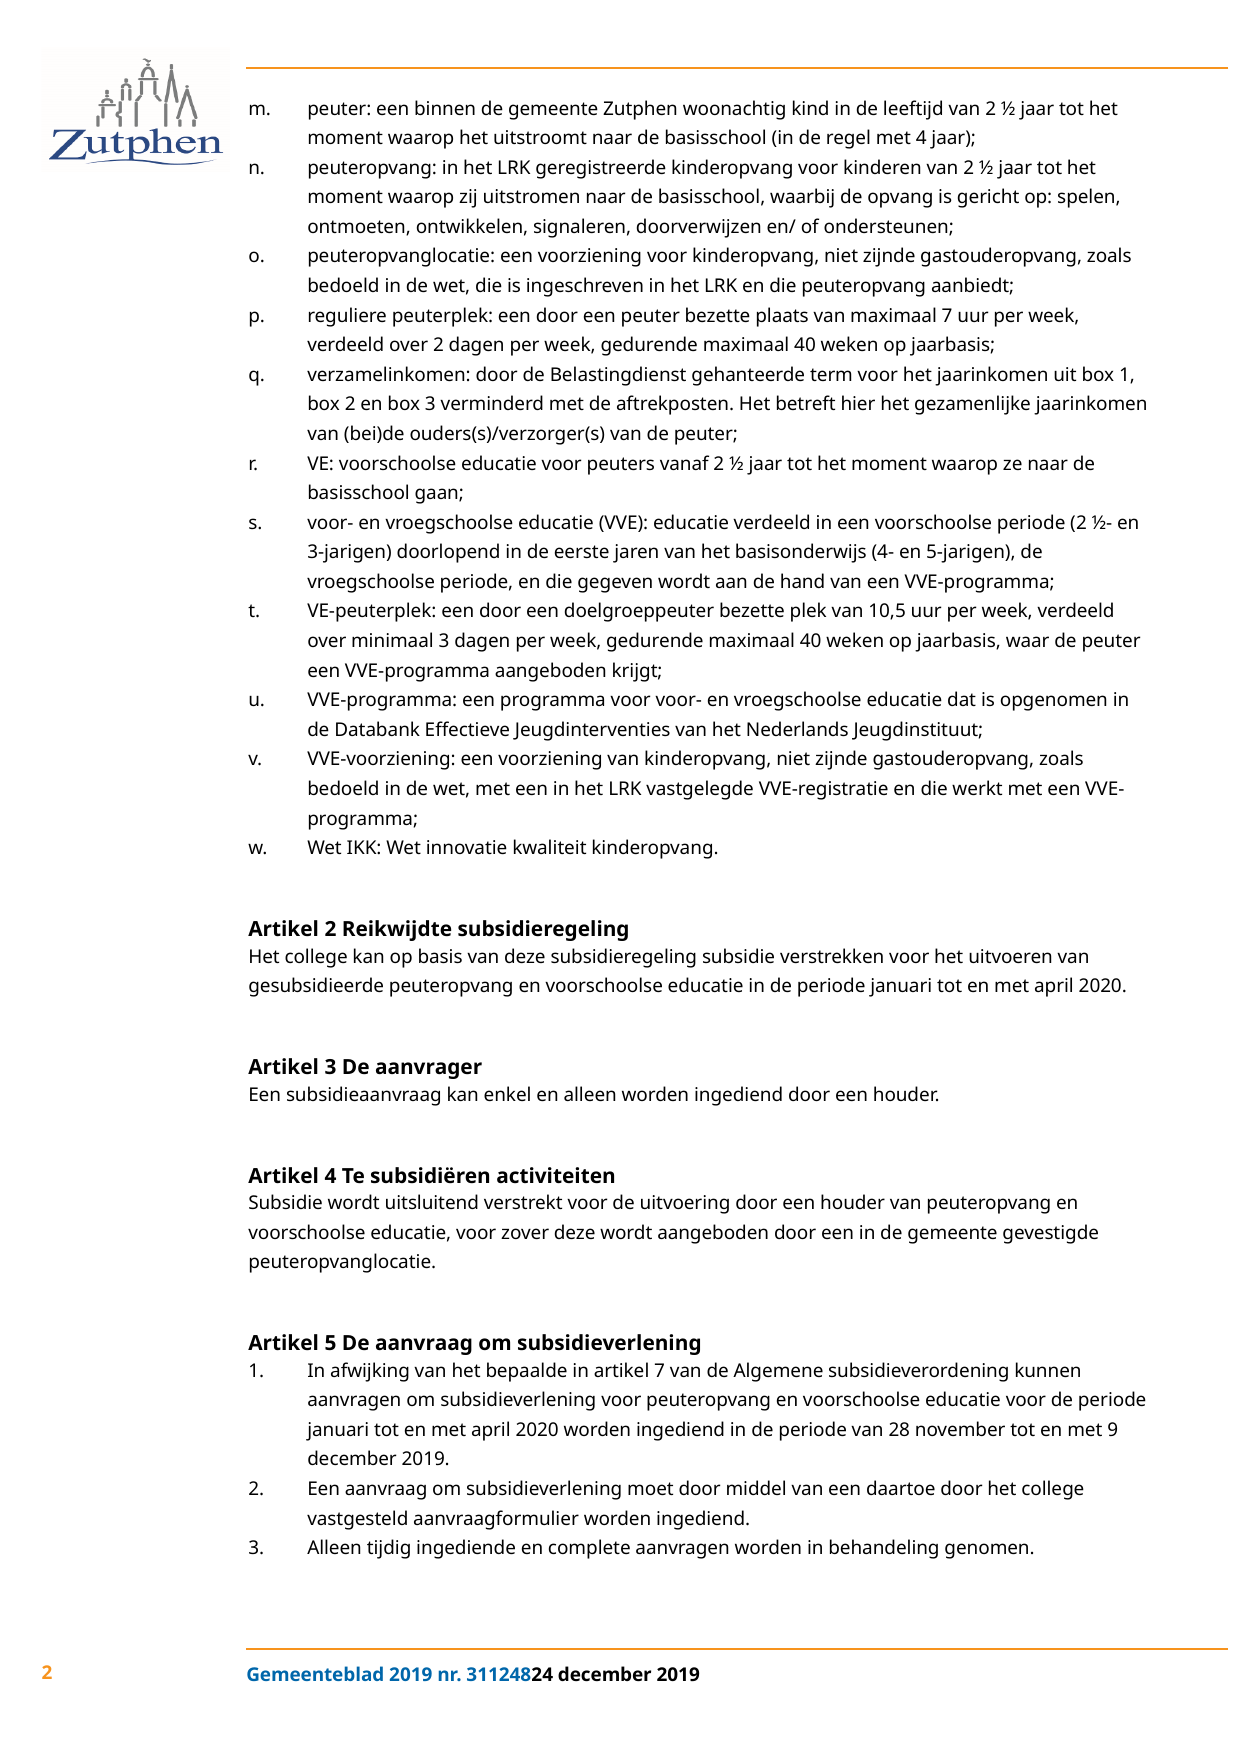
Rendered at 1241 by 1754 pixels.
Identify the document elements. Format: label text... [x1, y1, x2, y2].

text Subsidie wordt uitsluitend verstrekt voor de uitvoering door een houder van peuteropvang en voorschoolse educatie, voor zover deze wordt aangeboden door een in de gemeente gevestigde peuteropvanglocatie. [248, 1189, 1152, 1274]
text Artikel 2 Reikwijdte subsidieregeling [248, 914, 1152, 943]
list peuter: een binnen de gemeente Zutphen woonachtig kind in de leeftijd van 2 ½ jaar tot het moment waarop het uitstroomt naar de basisschool (in de regel met 4 jaar); [248, 95, 1152, 150]
picture [41, 47, 231, 172]
text Artikel 3 De aanvrager [248, 1052, 1152, 1081]
list verzamelinkomen: door de Belastingdienst gehanteerde term voor het jaarinkomen uit box 1, box 2 en box 3 verminderd met de aftrekposten. Het betreft hier het gezamenlijke jaarinkomen van (bei)de ouders(s)/verzorger(s) van de peuter; [248, 361, 1152, 446]
list In afwijking van het bepaalde in artikel 7 van de Algemene subsidieverordening kunnen aanvragen om subsidieverlening voor peuteropvang en voorschoolse educatie voor de periode januari tot en met april 2020 worden ingediend in de periode van 28 november tot en met 9 december 2019. [248, 1357, 1152, 1471]
list VVE-programma: een programma voor voor- en vroegschoolse educatie dat is opgenomen in de Databank Effectieve Jeugdinterventies van het Nederlands Jeugdinstituut; [248, 686, 1152, 742]
text Artikel 4 Te subsidiëren activiteiten [248, 1161, 1152, 1189]
list Een aanvraag om subsidieverlening moet door middel van een daartoe door het college vastgesteld aanvraagformulier worden ingediend. [248, 1475, 1152, 1531]
list VE-peuterplek: een door een doelgroeppeuter bezette plek van 10,5 uur per week, verdeeld over minimaal 3 dagen per week, gedurende maximaal 40 weken op jaarbasis, waar de peuter een VVE-programma aangeboden krijgt; [248, 598, 1152, 683]
list peuteropvanglocatie: een voorziening voor kinderopvang, niet zijnde gastouderopvang, zoals bedoeld in de wet, die is ingeschreven in het LRK en die peuteropvang aanbiedt; [248, 243, 1152, 298]
text Een subsidieaanvraag kan enkel en alleen worden ingediend door een houder. [248, 1081, 1152, 1107]
list peuteropvang: in het LRK geregistreerde kinderopvang voor kinderen van 2 ½ jaar tot het moment waarop zij uitstromen naar de basisschool, waarbij de opvang is gericht op: spelen, ontmoeten, ontwikkelen, signaleren, doorverwijzen en/ of ondersteunen; [248, 154, 1152, 239]
list VVE-voorziening: een voorziening van kinderopvang, niet zijnde gastouderopvang, zoals bedoeld in de wet, met een in het LRK vastgelegde VVE-registratie en die werkt met een VVE-programma; [248, 746, 1152, 831]
text Het college kan op basis van deze subsidieregeling subsidie verstrekken voor het uitvoeren van gesubsidieerde peuteropvang en voorschoolse educatie in de periode januari tot en met april 2020. [248, 943, 1152, 998]
list VE: voorschoolse educatie voor peuters vanaf 2 ½ jaar tot het moment waarop ze naar de basisschool gaan; [248, 450, 1152, 505]
text Artikel 5 De aanvraag om subsidieverlening [248, 1328, 1152, 1357]
list Wet IKK: Wet innovatie kwaliteit kinderopvang. [248, 834, 1152, 860]
list reguliere peuterplek: een door een peuter bezette plaats van maximaal 7 uur per week, verdeeld over 2 dagen per week, gedurende maximaal 40 weken op jaarbasis; [248, 302, 1152, 357]
list voor- en vroegschoolse educatie (VVE): educatie verdeeld in een voorschoolse periode (2 ½- en 3-jarigen) doorlopend in de eerste jaren van het basisonderwijs (4- en 5-jarigen), de vroegschoolse periode, en die gegeven wordt aan de hand van een VVE-programma; [248, 509, 1152, 594]
list Alleen tijdig ingediende en complete aanvragen worden in behandeling genomen. [248, 1534, 1152, 1560]
